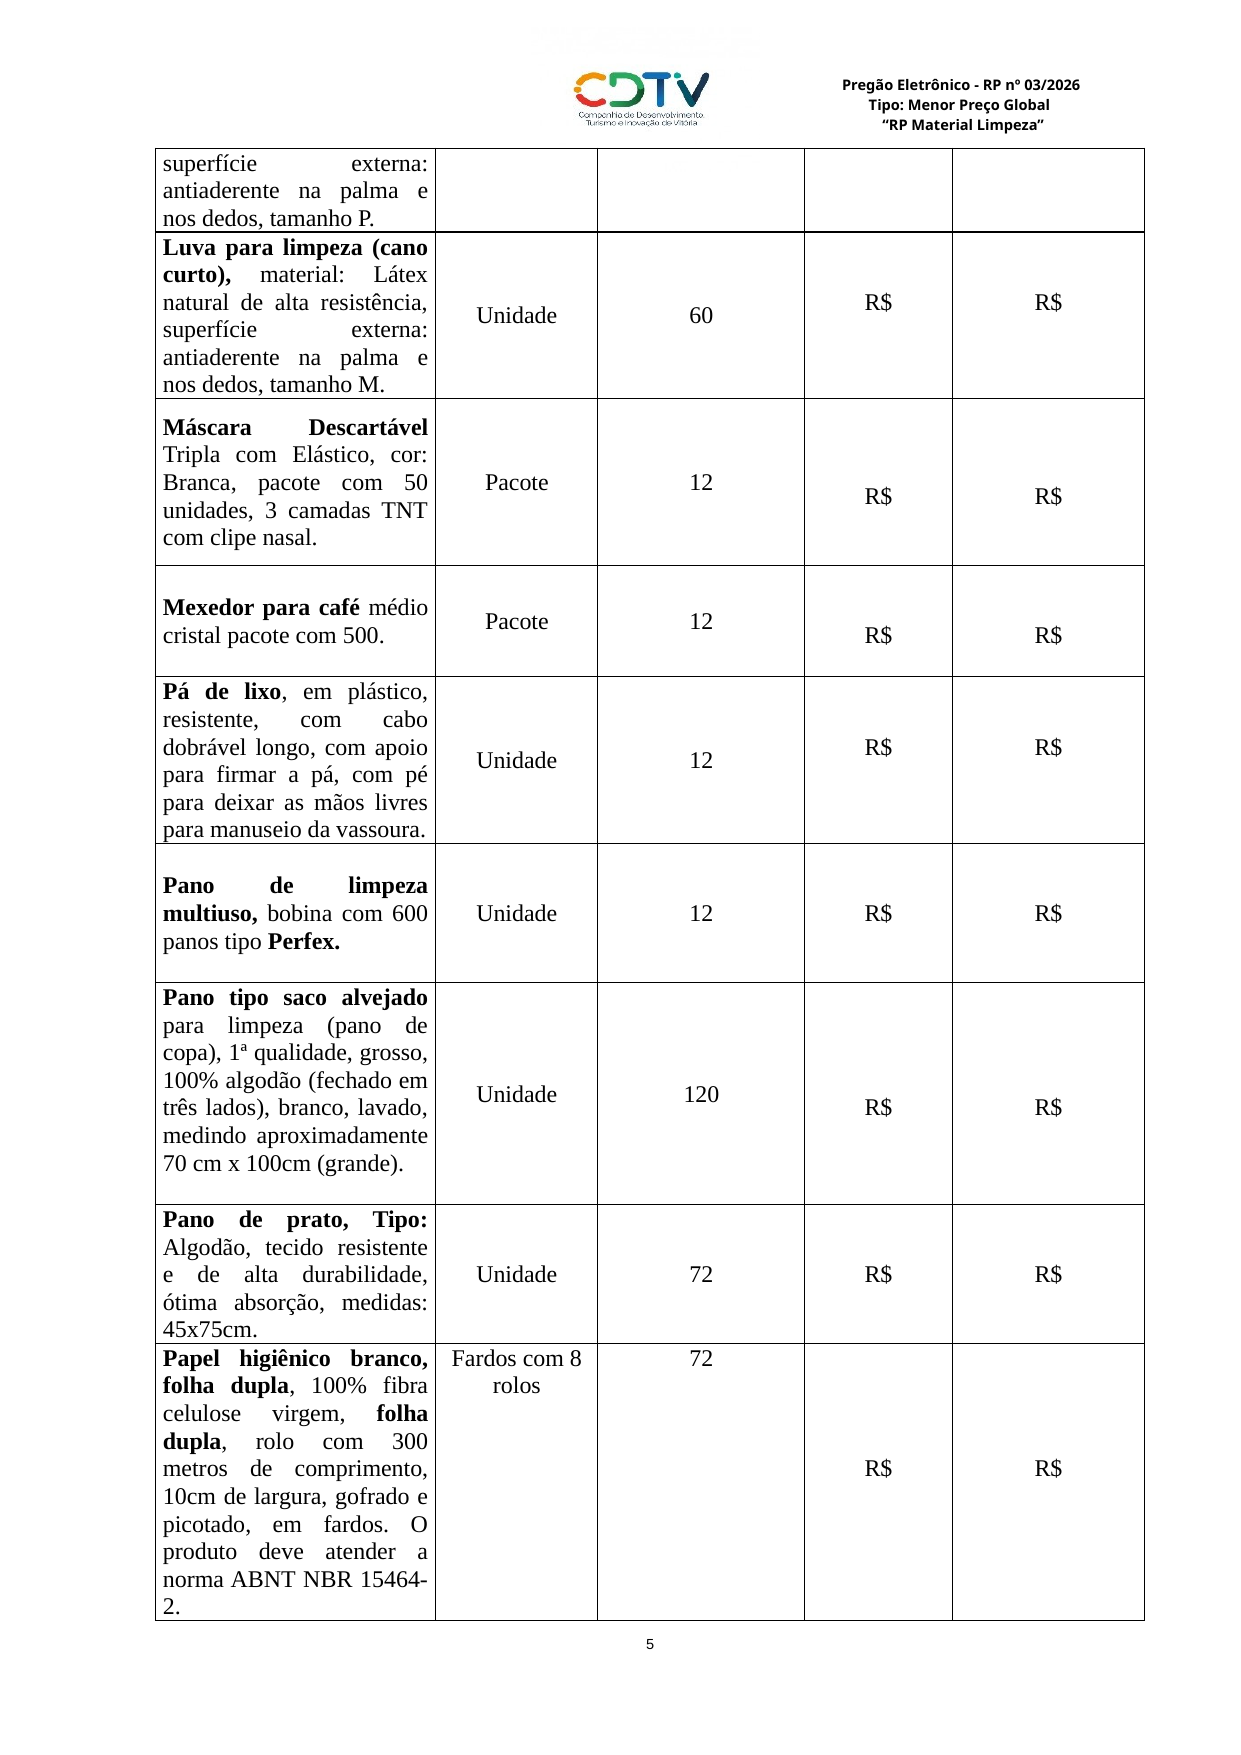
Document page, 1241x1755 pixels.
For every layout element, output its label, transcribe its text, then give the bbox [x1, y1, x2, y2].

table_cell Pano de limpeza multiuso, bobina com 600 panos tipo Perfex. [156, 844, 435, 982]
table_cell [598, 149, 804, 231]
table_cell R$ [953, 566, 1144, 676]
table_cell R$ [953, 1344, 1144, 1620]
table_cell Pacote [436, 399, 597, 565]
table_cell R$ [805, 983, 952, 1204]
table_cell Mexedor para café médio cristal pacote com 500. [156, 566, 435, 676]
table_cell 60 [598, 233, 804, 398]
table_cell 12 [598, 399, 804, 565]
table_cell 12 [598, 566, 804, 676]
table_cell R$ [805, 1344, 952, 1620]
table_cell R$ [805, 677, 952, 843]
table_cell [805, 149, 952, 231]
table_cell Unidade [436, 1205, 597, 1343]
table_cell R$ [953, 983, 1144, 1204]
table_cell Fardos com 8 rolos [436, 1344, 597, 1620]
table_cell R$ [953, 677, 1144, 843]
table_cell Pano de prato, Tipo: Algodão, tecido resistente e de alta durabilidade, ótima absorção, medidas: 45x75cm. [156, 1205, 435, 1343]
table_cell Máscara Descartável Tripla com Elástico, cor: Branca, pacote com 50 unidades, 3 camadas TNT com clipe nasal. [156, 399, 435, 565]
table_cell Unidade [436, 677, 597, 843]
table_cell R$ [805, 1205, 952, 1343]
table_cell R$ [953, 399, 1144, 565]
table_cell R$ [805, 566, 952, 676]
table_cell Pano tipo saco alvejado para limpeza (pano de copa), 1ª qualidade, grosso, 100% algodão (fechado em três lados), branco, lavado, medindo aproximadamente 70 cm x 100cm (grande). [156, 983, 435, 1204]
table_cell R$ [805, 233, 952, 398]
table_cell Unidade [436, 844, 597, 982]
table_cell [436, 149, 597, 231]
table_cell Pacote [436, 566, 597, 676]
table_cell [953, 149, 1144, 231]
table_cell 12 [598, 677, 804, 843]
table_cell Unidade [436, 233, 597, 398]
table_cell R$ [805, 844, 952, 982]
table_cell R$ [953, 844, 1144, 982]
table_cell R$ [953, 233, 1144, 398]
table_cell R$ [953, 1205, 1144, 1343]
table_cell 120 [598, 983, 804, 1204]
table_cell 72 [598, 1205, 804, 1343]
table_cell R$ [805, 399, 952, 565]
table_cell Pá de lixo, em plástico, resistente, com cabo dobrável longo, com apoio para firmar a pá, com pé para deixar as mãos livres para manuseio da vassoura. [156, 677, 435, 843]
table_cell superfície externa: antiaderente na palma e nos dedos, tamanho P. [156, 149, 435, 231]
table_cell 72 [598, 1344, 804, 1620]
table_cell Unidade [436, 983, 597, 1204]
table_cell Luva para limpeza (cano curto), material: Látex natural de alta resistência, superfície externa: antiaderente na palma e nos dedos, tamanho M. [156, 233, 435, 398]
table_cell 12 [598, 844, 804, 982]
